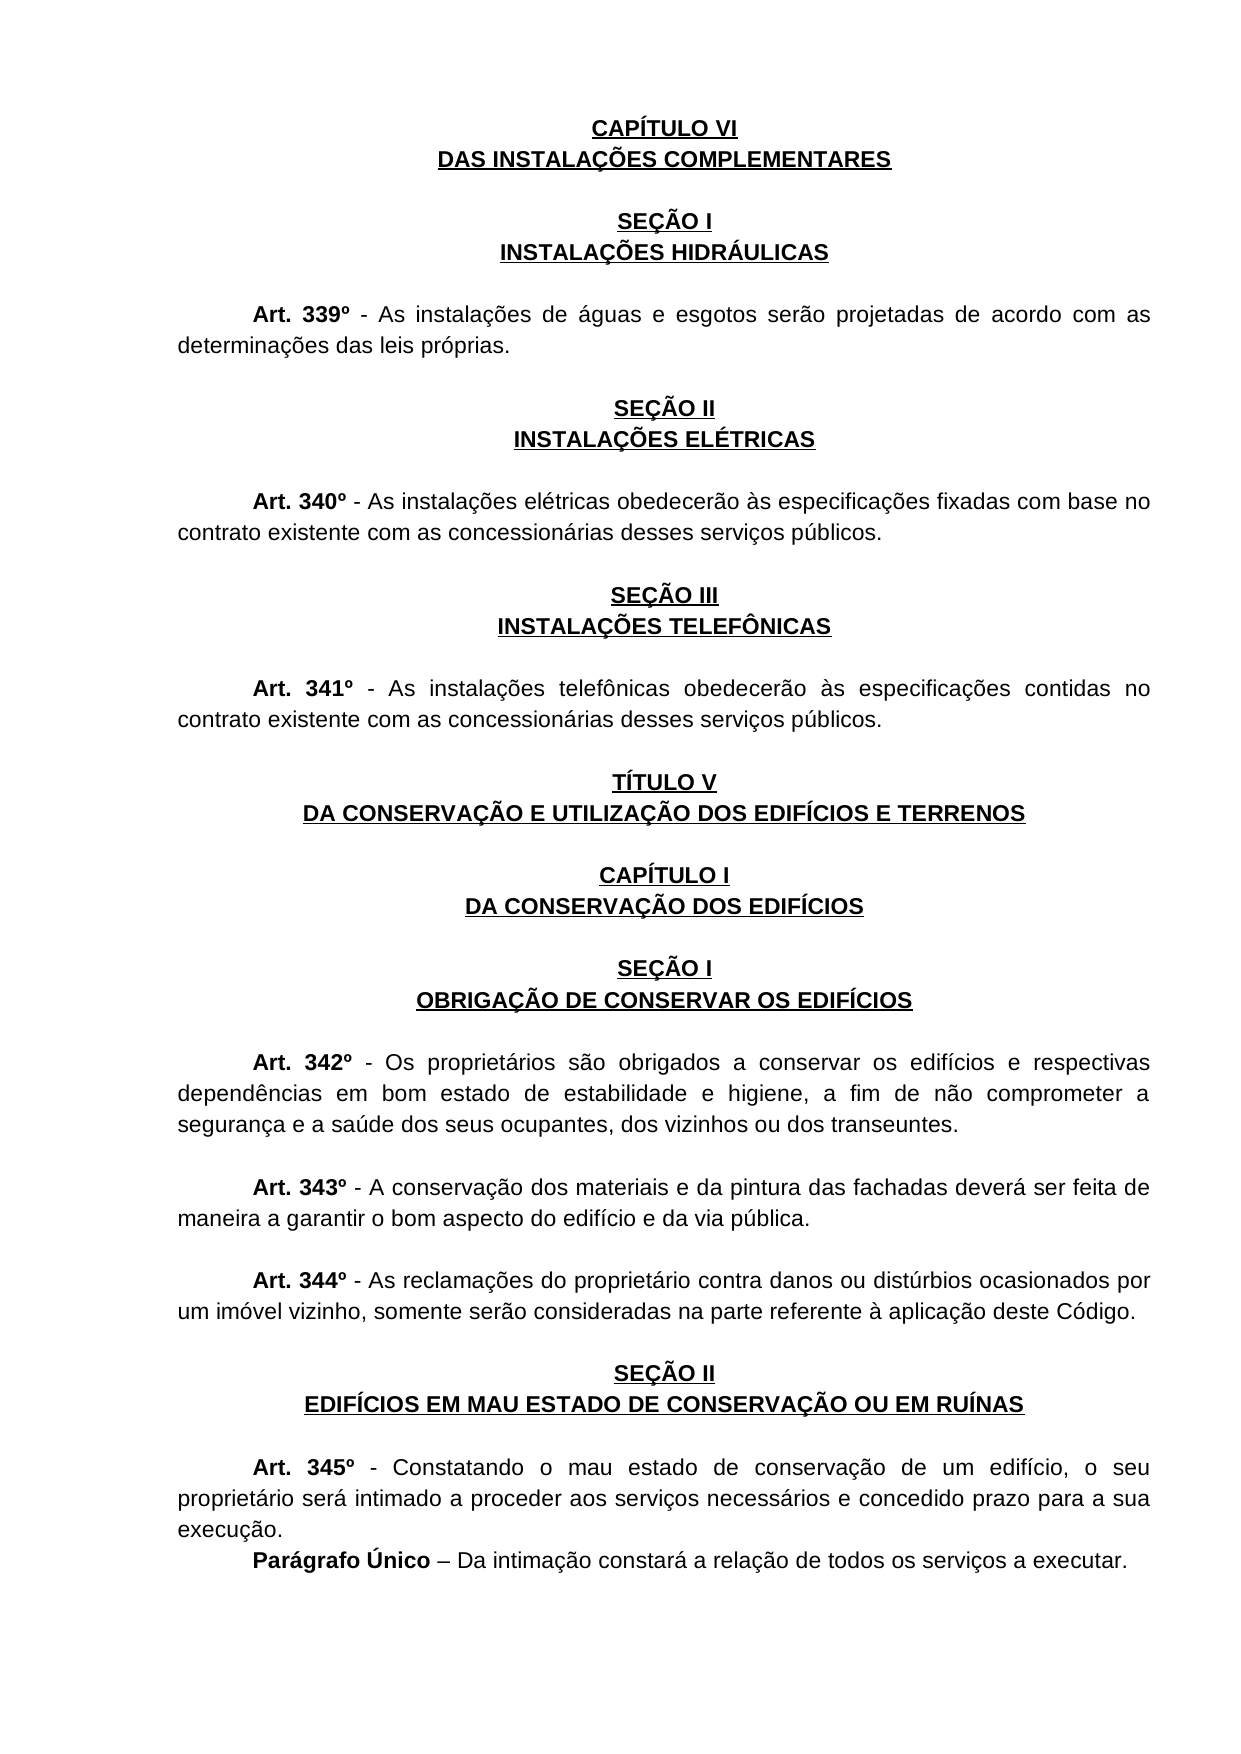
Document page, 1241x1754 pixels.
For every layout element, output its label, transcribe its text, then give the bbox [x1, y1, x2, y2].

text DAS INSTALAÇÕES COMPLEMENTARES [177, 145, 1152, 172]
text TÍTULO V [177, 768, 1152, 795]
text SEÇÃO I [177, 955, 1152, 982]
text Art. 344º - As reclamações do proprietário contra danos ou distúrbios ocasionados por um imóvel vizinho, somente serão consideradas na parte referente à aplicação deste Código. [177, 1266, 1152, 1324]
text OBRIGAÇÃO DE CONSERVAR OS EDIFÍCIOS [177, 986, 1152, 1013]
text SEÇÃO I [177, 207, 1152, 234]
text Art. 345º - Constatando o mau estado de conservação de um edifício, o seu proprietário será intimado a proceder aos serviços necessários e concedido prazo para a sua execução. [177, 1453, 1152, 1542]
text Art. 343º - A conservação dos materiais e da pintura das fachadas deverá ser feita de maneira a garantir o bom aspecto do edifício e da via pública. [177, 1173, 1152, 1231]
text Art. 341º - As instalações telefônicas obedecerão às especificações contidas no contrato existente com as concessionárias desses serviços públicos. [177, 674, 1152, 733]
text INSTALAÇÕES ELÉTRICAS [177, 425, 1152, 452]
text EDIFÍCIOS EM MAU ESTADO DE CONSERVAÇÃO OU EM RUÍNAS [177, 1391, 1152, 1418]
text SEÇÃO II [177, 394, 1152, 421]
text DA CONSERVAÇÃO E UTILIZAÇÃO DOS EDIFÍCIOS E TERRENOS [177, 799, 1152, 826]
text DA CONSERVAÇÃO DOS EDIFÍCIOS [177, 892, 1152, 919]
text Art. 342º - Os proprietários são obrigados a conservar os edifícios e respectivas dependências em bom estado de estabilidade e higiene, a fim de não comprometer a segurança e a saúde dos seus ocupantes, dos vizinhos ou dos transeuntes. [177, 1048, 1152, 1138]
text CAPÍTULO VI [177, 114, 1152, 141]
text CAPÍTULO I [177, 861, 1152, 888]
text INSTALAÇÕES TELEFÔNICAS [177, 612, 1152, 639]
text Parágrafo Único – Da intimação constará a relação de todos os serviços a executar. [177, 1547, 1152, 1574]
text SEÇÃO II [177, 1360, 1152, 1387]
text Art. 340º - As instalações elétricas obedecerão às especificações fixadas com base no contrato existente com as concessionárias desses serviços públicos. [177, 488, 1152, 546]
text SEÇÃO III [177, 581, 1152, 608]
text INSTALAÇÕES HIDRÁULICAS [177, 238, 1152, 266]
text Art. 339º - As instalações de águas e esgotos serão projetadas de acordo com as determinações das leis próprias. [177, 301, 1152, 359]
